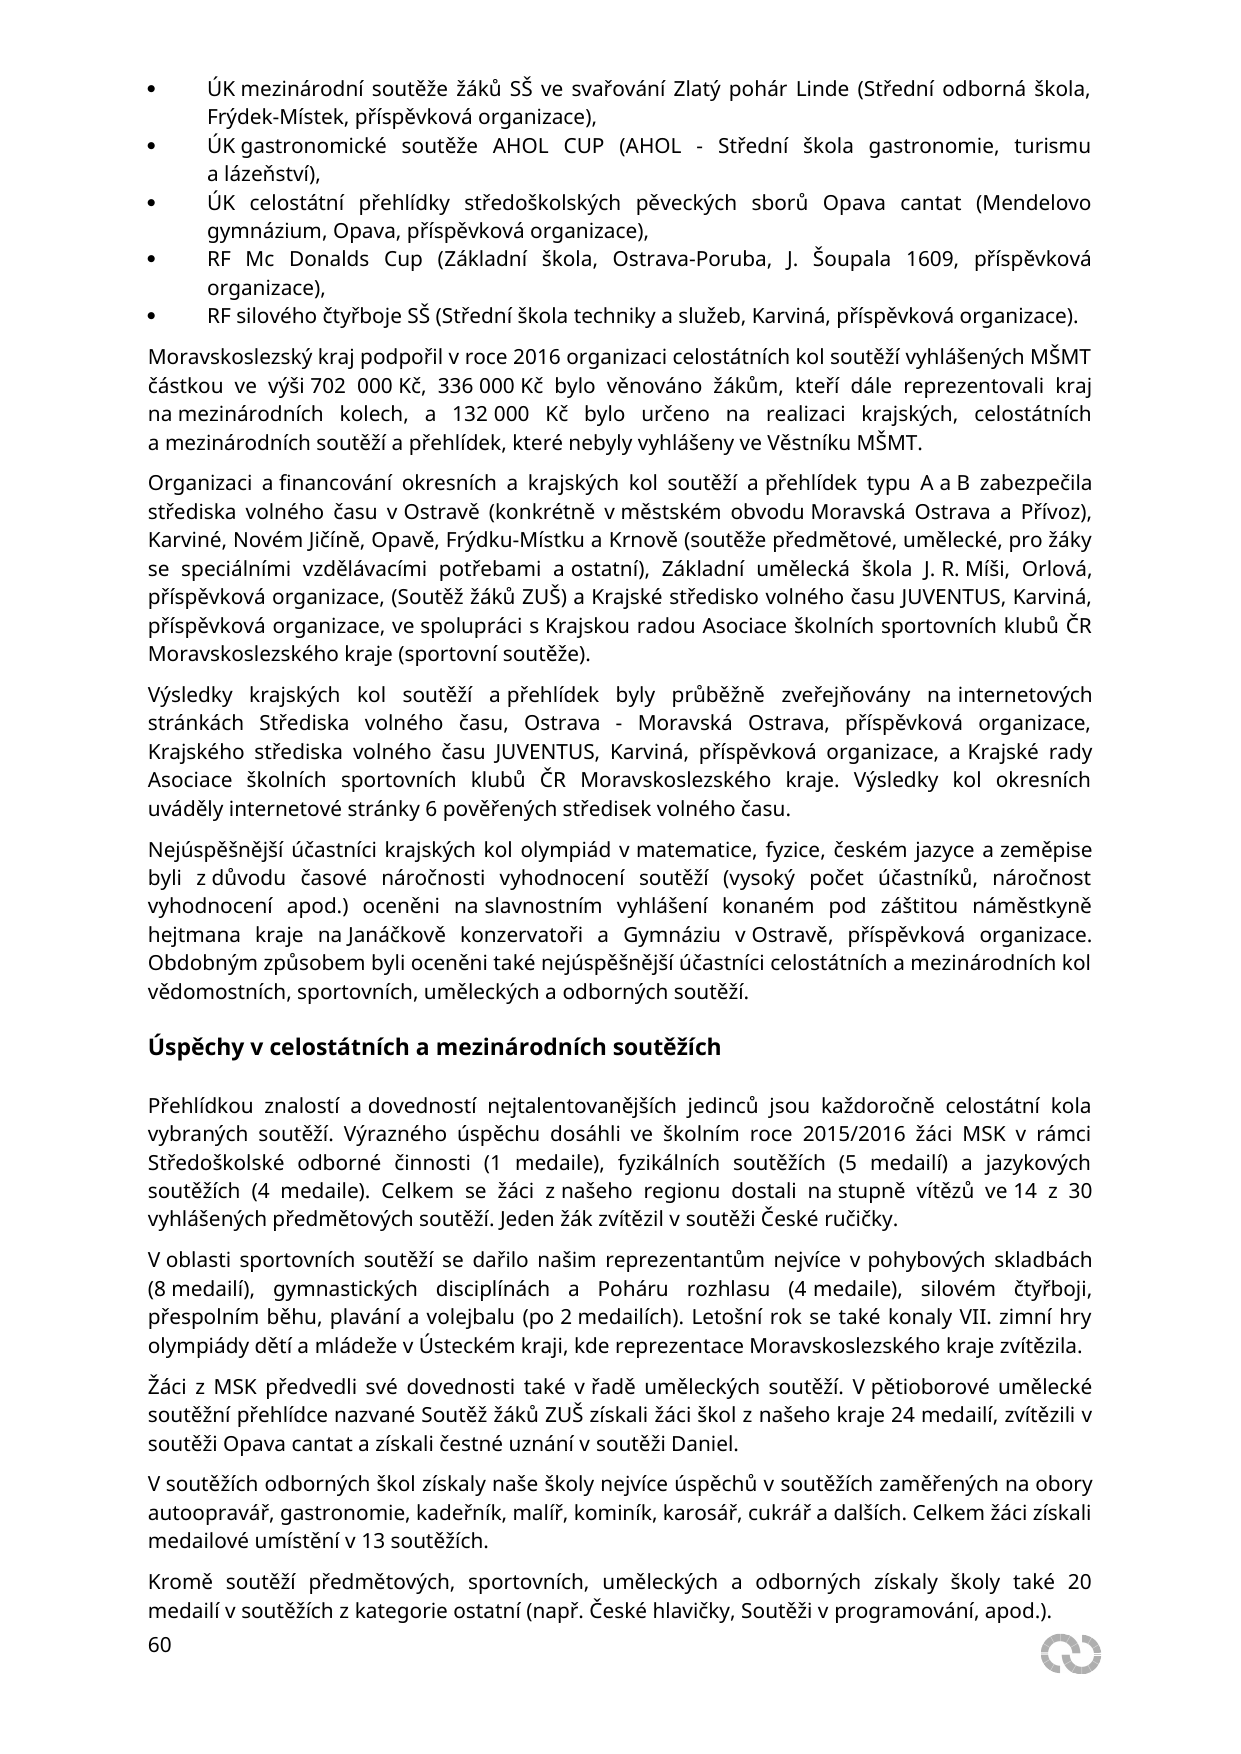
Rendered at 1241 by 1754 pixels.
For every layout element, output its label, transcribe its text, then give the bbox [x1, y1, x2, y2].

list ÚK mezinárodní soutěže žáků SŠ ve svařování Zlatý pohár Linde (Střední odborná škola, Frýdek‑Místek, příspěvková organizace), [148, 74, 1092, 131]
list RF silového čtyřboje SŠ (Střední škola techniky a služeb, Karviná, příspěvková organizace). [148, 301, 1092, 330]
text Kromě soutěží předmětových, sportovních, uměleckých a odborných získaly školy také 20 medailí v soutěžích z kategorie ostatní (např. České hlavičky, Soutěži v programování, apod.). [148, 1567, 1092, 1624]
list ÚK celostátní přehlídky středoškolských pěveckých sborů Opava cantat (Mendelovo gymnázium, Opava, příspěvková organizace), [148, 188, 1092, 244]
text Výsledky krajských kol soutěží a přehlídek byly průběžně zveřejňovány na internetových stránkách Střediska volného času, Ostrava - Moravská Ostrava, příspěvková organizace, Krajského střediska volného času JUVENTUS, Karviná, příspěvková organizace, a Krajské rady Asociace školních sportovních klubů ČR Moravskoslezského kraje. Výsledky kol okresních uváděly internetové stránky 6 pověřených středisek volného času. [148, 680, 1092, 822]
text Moravskoslezský kraj podpořil v roce 2016 organizaci celostátních kol soutěží vyhlášených MŠMT částkou ve výši 702 000 Kč, 336 000 Kč bylo věnováno žákům, kteří dále reprezentovali kraj na mezinárodních kolech, a 132 000 Kč bylo určeno na realizaci krajských, celostátních a mezinárodních soutěží a přehlídek, které nebyly vyhlášeny ve Věstníku MŠMT. [148, 342, 1092, 456]
text V oblasti sportovních soutěží se dařilo našim reprezentantům nejvíce v pohybových skladbách (8 medailí), gymnastických disciplínách a Poháru rozhlasu (4 medaile), silovém čtyřboji, přespolním běhu, plavání a volejbalu (po 2 medailích). Letošní rok se také konaly VII. zimní hry olympiády dětí a mládeže v Ústeckém kraji, kde reprezentace Moravskoslezského kraje zvítězila. [148, 1246, 1092, 1359]
list RF Mc Donalds Cup (Základní škola, Ostrava-Poruba, J. Šoupala 1609, příspěvková organizace), [148, 244, 1092, 301]
list ÚK gastronomické soutěže AHOL CUP (AHOL - Střední škola gastronomie, turismu a lázeňství), [148, 131, 1092, 188]
text V soutěžích odborných škol získaly naše školy nejvíce úspěchů v soutěžích zaměřených na obory autoopravář, gastronomie, kadeřník, malíř, kominík, karosář, cukrář a dalších. Celkem žáci získali medailové umístění v 13 soutěžích. [148, 1469, 1092, 1555]
text Organizaci a financování okresních a krajských kol soutěží a přehlídek typu A a B zabezpečila střediska volného času v Ostravě (konkrétně v městském obvodu Moravská Ostrava a Přívoz), Karviné, Novém Jičíně, Opavě, Frýdku-Místku a Krnově (soutěže předmětové, umělecké, pro žáky se speciálními vzdělávacími potřebami a ostatní), Základní umělecká škola J. R. Míši, Orlová, příspěvková organizace, (Soutěž žáků ZUŠ) a Krajské středisko volného času JUVENTUS, Karviná, příspěvková organizace, ve spolupráci s Krajskou radou Asociace školních sportovních klubů ČR Moravskoslezského kraje (sportovní soutěže). [148, 468, 1092, 668]
subtitle Úspěchy v celostátních a mezinárodních soutěžích [148, 1030, 1092, 1062]
text Žáci z MSK předvedli své dovednosti také v řadě uměleckých soutěží. V pětioborové umělecké soutěžní přehlídce nazvané Soutěž žáků ZUŠ získali žáci škol z našeho kraje 24 medailí, zvítězili v soutěži Opava cantat a získali čestné uznání v soutěži Daniel. [148, 1372, 1092, 1457]
text Nejúspěšnější účastníci krajských kol olympiád v matematice, fyzice, českém jazyce a zeměpise byli z důvodu časové náročnosti vyhodnocení soutěží (vysoký počet účastníků, náročnost vyhodnocení apod.) oceněni na slavnostním vyhlášení konaném pod záštitou náměstkyně hejtmana kraje na Janáčkově konzervatoři a Gymnáziu v Ostravě, příspěvková organizace. Obdobným způsobem byli oceněni také nejúspěšnější účastníci celostátních a mezinárodních kol vědomostních, sportovních, uměleckých a odborných soutěží. [148, 835, 1092, 1005]
text Přehlídkou znalostí a dovedností nejtalentovanějších jedinců jsou každoročně celostátní kola vybraných soutěží. Výrazného úspěchu dosáhli ve školním roce 2015/2016 žáci MSK v rámci Středoškolské odborné činnosti (1 medaile), fyzikálních soutěžích (5 medailí) a jazykových soutěžích (4 medaile). Celkem se žáci z našeho regionu dostali na stupně vítězů ve 14 z 30 vyhlášených předmětových soutěží. Jeden žák zvítězil v soutěži České ručičky. [148, 1091, 1092, 1233]
